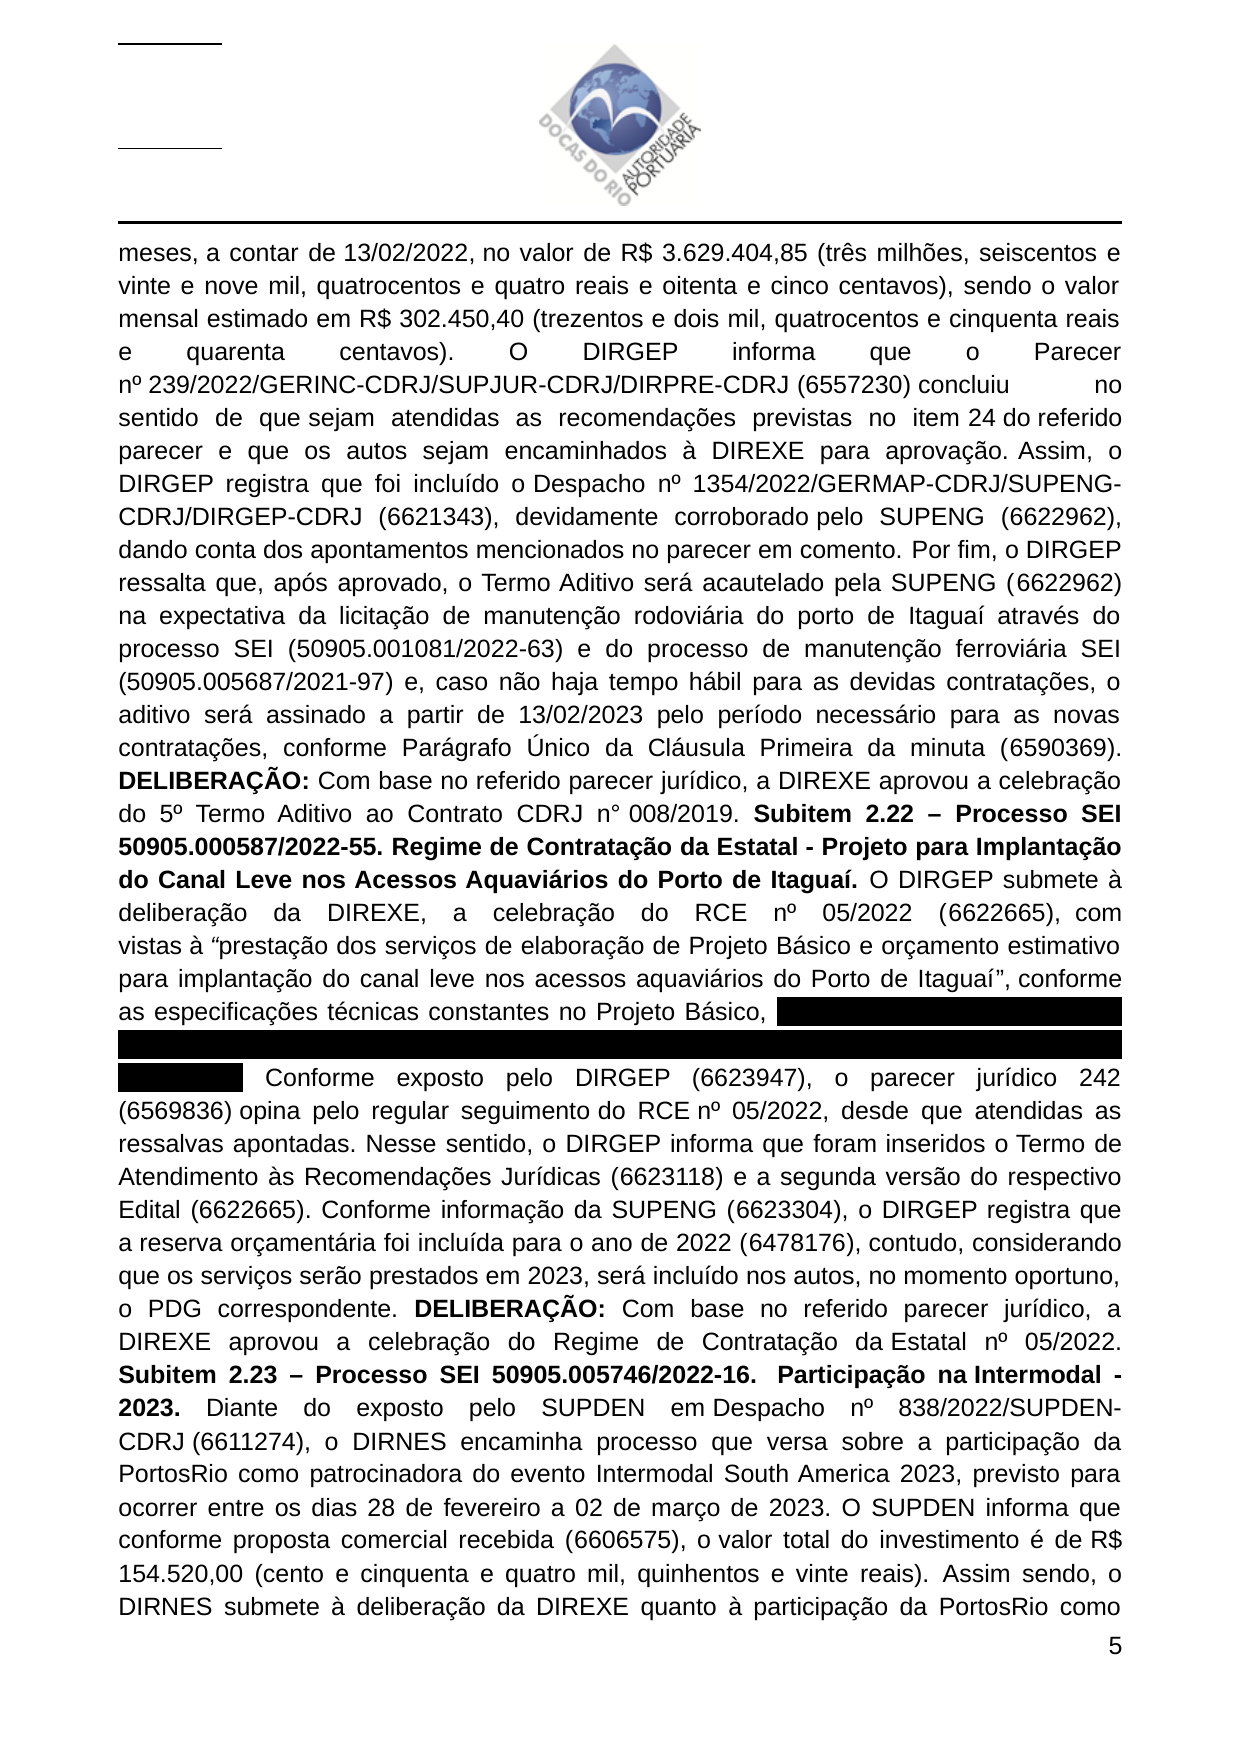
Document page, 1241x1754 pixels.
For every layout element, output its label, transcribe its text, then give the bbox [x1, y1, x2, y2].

text meses, a contar de 13/02/2022, no valor de R$ 3.629.404,85 (três milhões, seiscentos e vinte e nove mil, quatrocentos e quatro reais e oitenta e cinco centavos), sendo o valor mensal estimado em R$ 302.450,40 (trezentos e dois mil, quatrocentos e cinquenta reais e quarenta centavos). O DIRGEP informa que o Parecer nº 239/2022/GERINC-CDRJ/SUPJUR-CDRJ/DIRPRE-CDRJ (6557230) concluiu no sentido de que sejam atendidas as recomendações previstas no item 24 do referido parecer e que os autos sejam encaminhados à DIREXE para aprovação. Assim, o DIRGEP registra que foi incluído o Despacho nº 1354/2022/GERMAP-CDRJ/SUPENG-CDRJ/DIRGEP-CDRJ (6621343), devidamente corroborado pelo SUPENG (6622962), dando conta dos apontamentos mencionados no parecer em comento. Por fim, o DIRGEP ressalta que, após aprovado, o Termo Aditivo será acautelado pela SUPENG (6622962​​​​​​​) na expectativa da licitação de manutenção rodoviária do porto de Itaguaí através do processo SEI (50905.001081/2022-63) e do processo de manutenção ferroviária SEI (50905.005687/2021-97) e, caso não haja tempo hábil para as devidas contratações, o aditivo será assinado a partir de 13/02/2023 pelo período necessário para as novas contratações, conforme Parágrafo Único da Cláusula Primeira da minuta (6590369). DELIBERAÇÃO: Com base no referido parecer jurídico, a DIREXE aprovou a celebração do 5º Termo Aditivo ao Contrato CDRJ n° 008/2019. Subitem 2.22 – Processo SEI 50905.000587/2022-55. Regime de Contratação da Estatal - Projeto para Implantação do Canal Leve nos Acessos Aquaviários do Porto de Itaguaí. O DIRGEP submete à deliberação da DIREXE, a celebração do RCE nº 05/2022 (6622665), com vistas à “prestação dos serviços de elaboração de Projeto Básico e orçamento estimativo para implantação do canal leve nos acessos aquaviários do Porto de Itaguaí”, conforme as especificações técnicas constantes no Projeto Básico, xx xxxxx xxxxxxxx xxxxx xx xx xxxxxxxxxx xxxxxx x xxxxxx x xxxx xxxx xxxxxxxxxx x xxxxxxxxx x xxxxxx xxxxx x xxx xxxxxxxxxx Conforme exposto pelo DIRGEP (6623947), o parecer jurídico 242 (6569836) opina pelo regular seguimento do RCE nº 05/2022, desde que atendidas as ressalvas apontadas. Nesse sentido, o DIRGEP informa que foram inseridos o Termo de Atendimento às Recomendações Jurídicas (6623118) e a segunda versão do respectivo Edital (6622665). Conforme informação da SUPENG (6623304), o DIRGEP registra que a reserva orçamentária foi incluída para o ano de 2022 (6478176), contudo, considerando que os serviços serão prestados em 2023, será incluído nos autos, no momento oportuno, o PDG correspondente. DELIBERAÇÃO: Com base no referido parecer jurídico, a DIREXE aprovou a celebração do Regime de Contratação da Estatal nº 05/2022. Subitem 2.23 – Processo SEI 50905.005746/2022-16. Participação na Intermodal - 2023. Diante do exposto pelo SUPDEN em Despacho nº 838/2022/SUPDEN-CDRJ (6611274), o DIRNES encaminha processo que versa sobre a participação da PortosRio como patrocinadora do evento Intermodal South America 2023, previsto para ocorrer entre os dias 28 de fevereiro a 02 de março de 2023. O SUPDEN informa que conforme proposta comercial recebida (6606575), o valor total do investimento é de R$ 154.520,00 (cento e cinquenta e quatro mil, quinhentos e vinte reais). Assim sendo, o DIRNES submete à deliberação da DIREXE quanto à participação da PortosRio como [118, 238, 1122, 1620]
